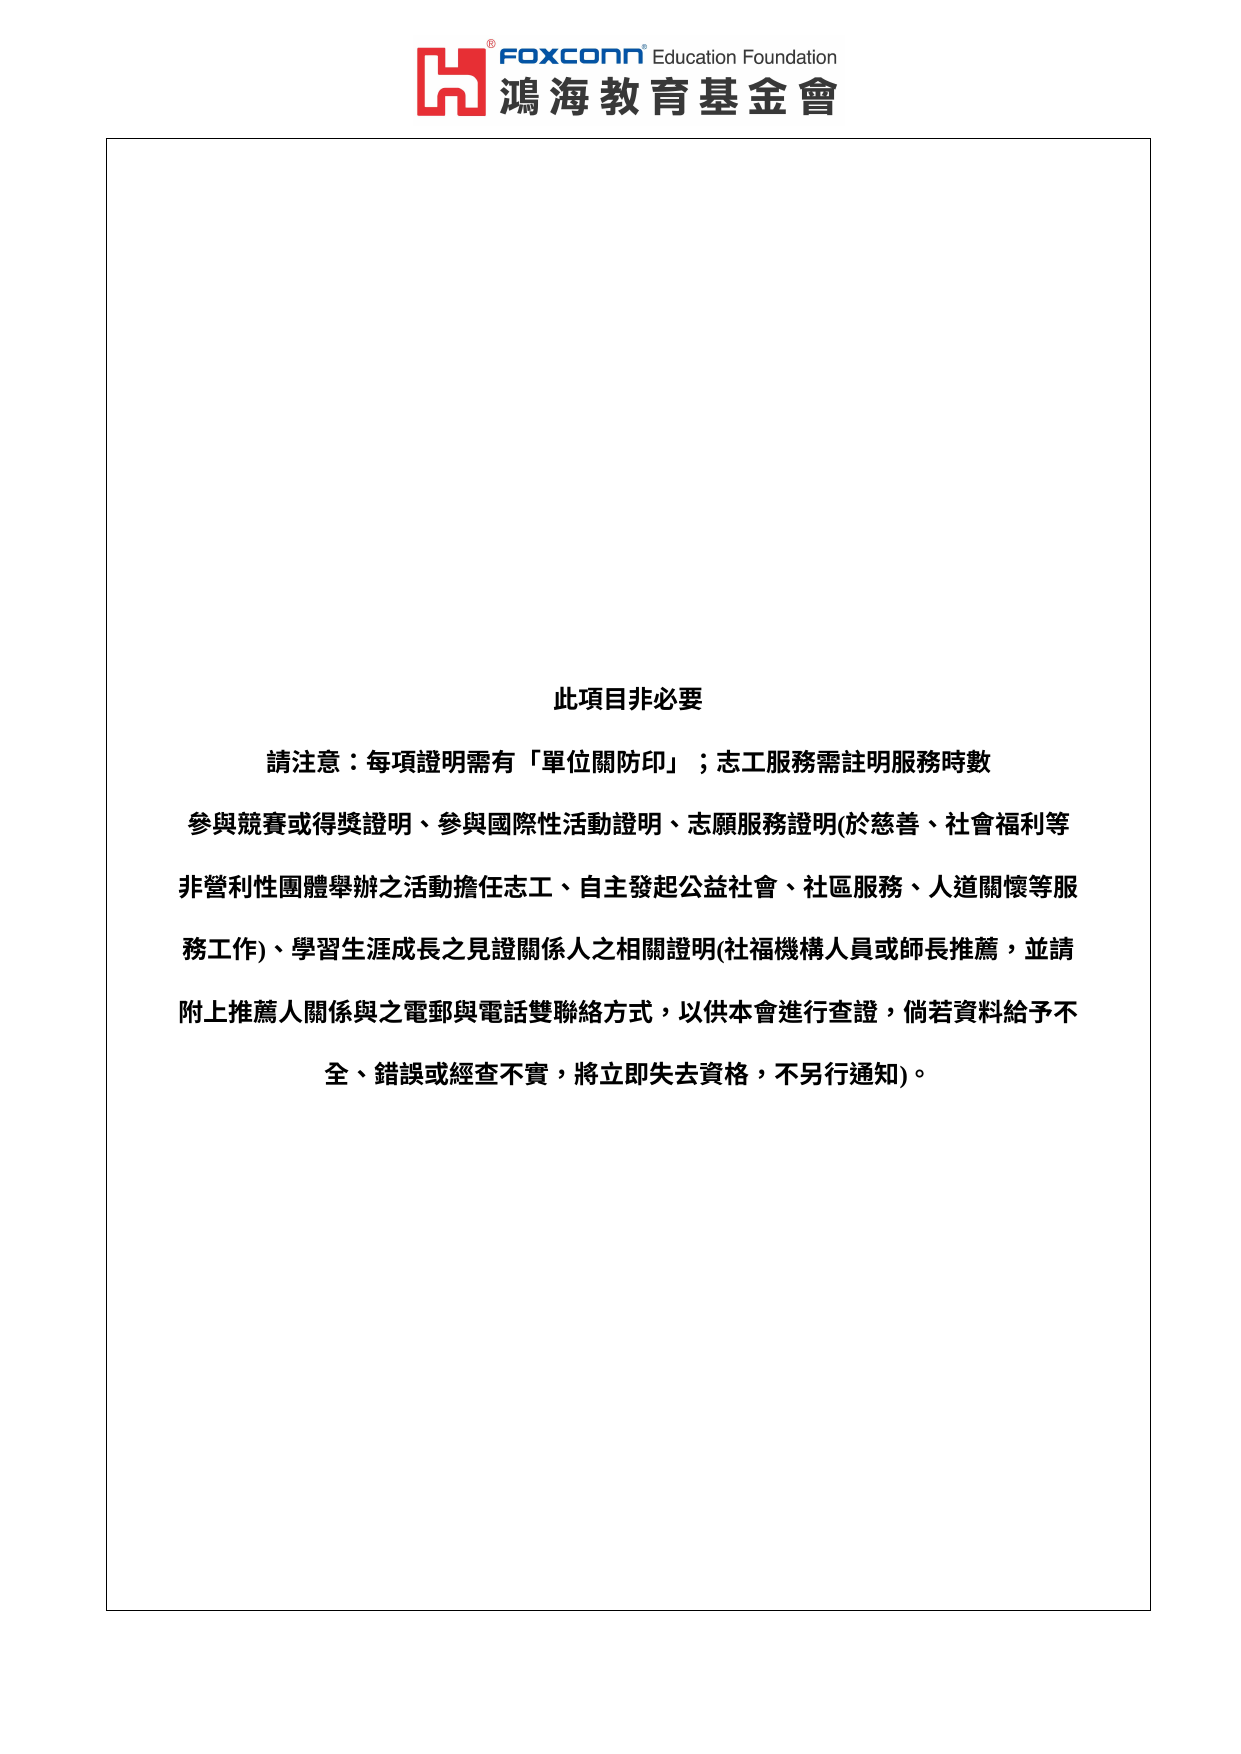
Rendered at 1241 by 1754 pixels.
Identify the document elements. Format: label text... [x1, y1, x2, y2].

table_header 此項目非必要 請注意：每項證明需有「單位關防印」；志工服務需註明服務時數 參與競賽或得獎證明、參與國際性活動證明、志願服務證明(於慈善、社會福利等 非營利性團體舉辦之活動擔任志工、自主發起公益社會、社區服務、人道關懷等服 務工作)、學習生涯成長之見證關係人之相關證明(社福機構人員或師長推薦，並請 附上推薦人關係與之電郵與電話雙聯絡方式，以供本會進行查證，倘若資料給予不 全、錯誤或經查不實，將立即失去資格，不另行通知)。 [107, 139, 1150, 1610]
